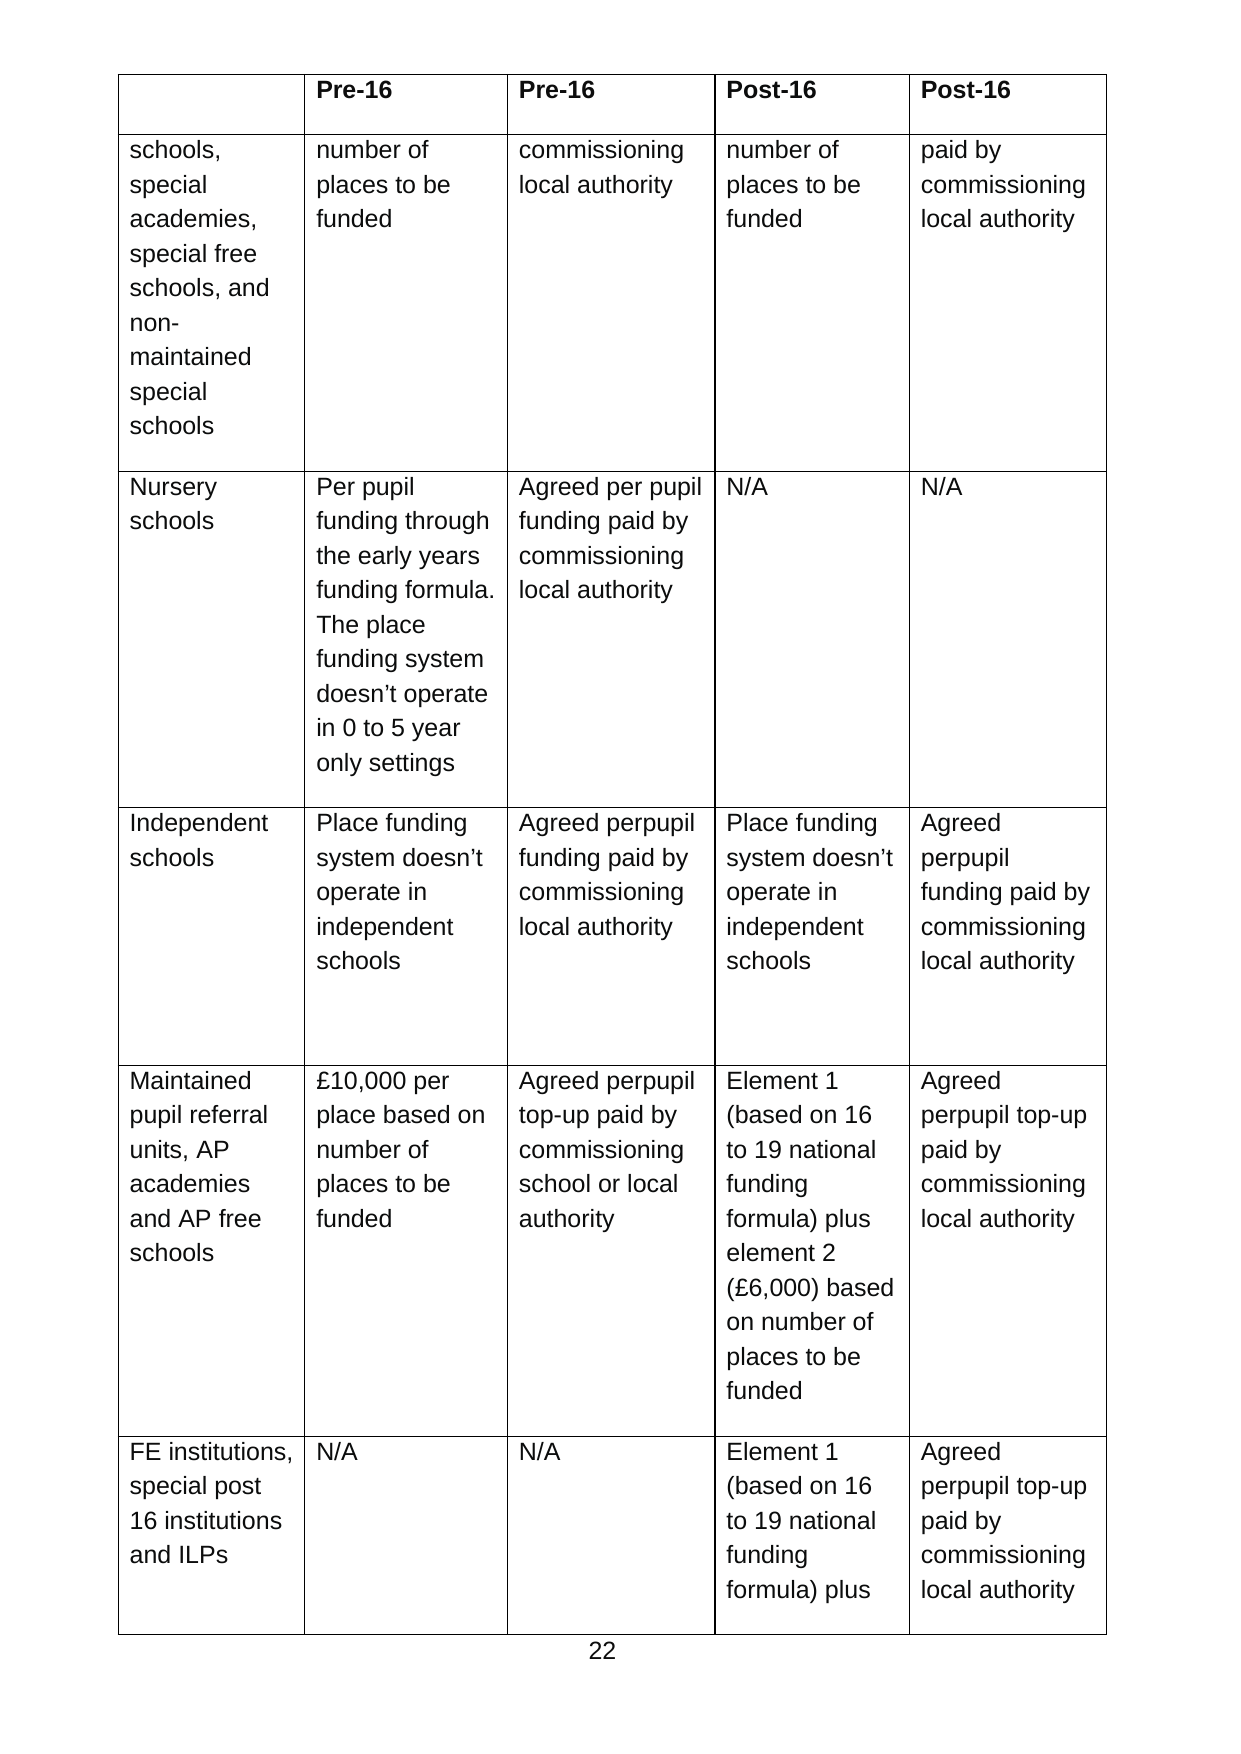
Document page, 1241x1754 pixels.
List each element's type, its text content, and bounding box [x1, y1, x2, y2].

table_cell Agreed perpupil funding paid by commissioning local authority [910, 808, 1106, 1065]
table_cell Place funding system doesn’t operate in independent schools [305, 808, 507, 1065]
table_cell £10,000 per place based on number of places to be funded [305, 1066, 507, 1436]
table_cell commissioning local authority [508, 135, 714, 471]
table_cell N/A [910, 472, 1106, 807]
table_header Post-16 [716, 75, 909, 134]
table_cell number of places to be funded [716, 135, 909, 471]
table_header Pre-16 [508, 75, 714, 134]
table_cell Per pupil funding through the early years funding formula. The place funding system doesn’t operate in 0 to 5 year only settings [305, 472, 507, 807]
table_cell Agreed perpupil funding paid by commissioning local authority [508, 808, 714, 1065]
table_cell Agreed per pupil funding paid by commissioning local authority [508, 472, 714, 807]
table_cell N/A [716, 472, 909, 807]
table_cell N/A [305, 1437, 507, 1634]
table_cell schools, special academies, special free schools, and non-maintained special schools [119, 135, 304, 471]
table_cell Agreed perpupil top-up paid by commissioning local authority [910, 1437, 1106, 1634]
table_cell Independent schools [119, 808, 304, 1065]
table_cell Agreed perpupil top-up paid by commissioning local authority [910, 1066, 1106, 1436]
table_cell N/A [508, 1437, 714, 1634]
table_cell Agreed perpupil top-up paid by commissioning school or local authority [508, 1066, 714, 1436]
table_cell Nursery schools [119, 472, 304, 807]
table_cell Maintained pupil referral units, AP academies and AP free schools [119, 1066, 304, 1436]
table_cell Element 1 (based on 16 to 19 national funding formula) plus element 2 (£6,000) based on number of places to be funded [716, 1066, 909, 1436]
table_cell FE institutions, special post 16 institutions and ILPs [119, 1437, 304, 1634]
table_cell Place funding system doesn’t operate in independent schools [716, 808, 909, 1065]
table_header Pre-16 [305, 75, 507, 134]
table_cell Element 1 (based on 16 to 19 national funding formula) plus [716, 1437, 909, 1634]
table_header [119, 75, 304, 134]
table_header Post-16 [910, 75, 1106, 134]
table_cell number of places to be funded [305, 135, 507, 471]
table_cell paid by commissioning local authority [910, 135, 1106, 471]
